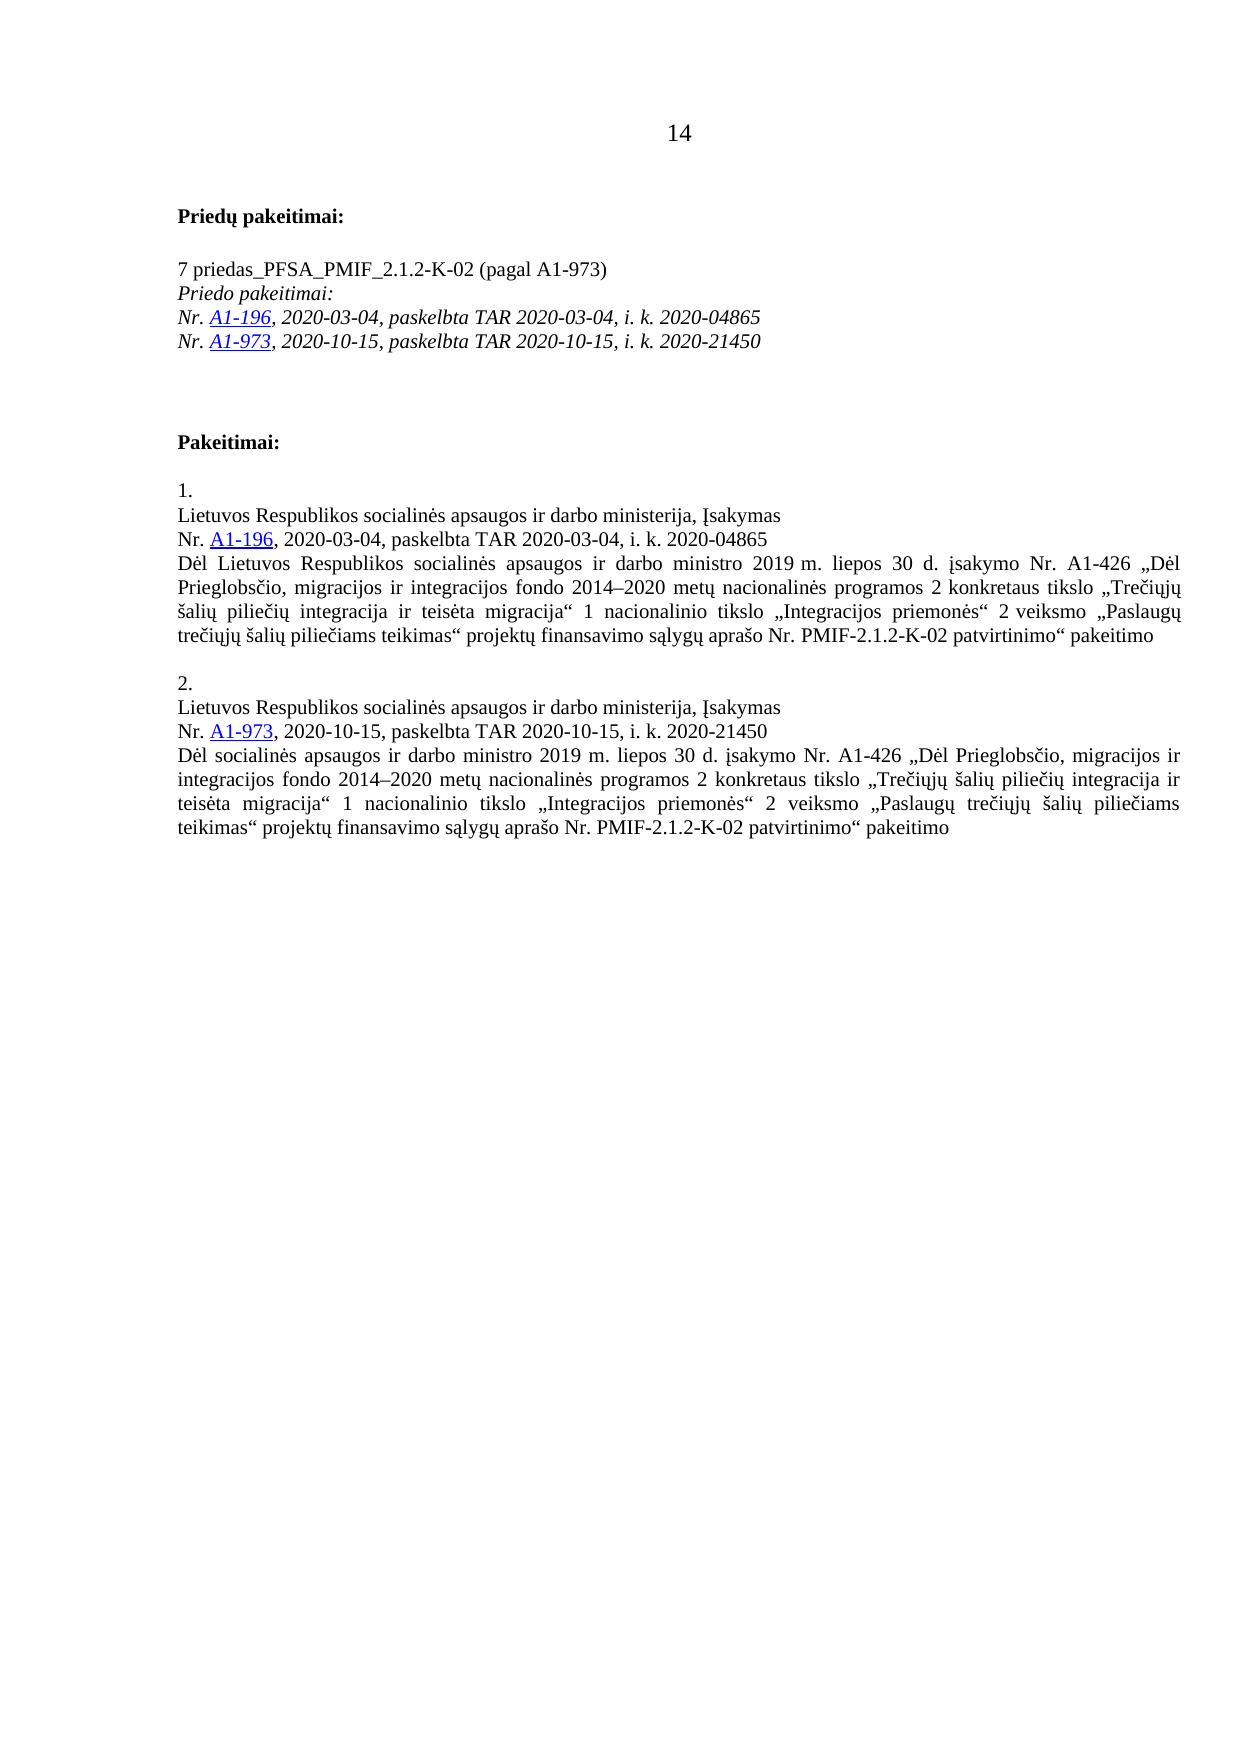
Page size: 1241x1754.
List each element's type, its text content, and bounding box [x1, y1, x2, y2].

text 2. [177, 671, 1181, 695]
text Nr. A1-196, 2020-03-04, paskelbta TAR 2020-03-04, i. k. 2020-04865 [177, 305, 1181, 329]
text Lietuvos Respublikos socialinės apsaugos ir darbo ministerija, Įsakymas [177, 502, 1181, 527]
text Lietuvos Respublikos socialinės apsaugos ir darbo ministerija, Įsakymas [177, 695, 1181, 719]
text Dėl socialinės apsaugos ir darbo ministro 2019 m. liepos 30 d. įsakymo Nr. A1-426 „Dėl Prieglobsčio, migracijos ir integracijos fondo 2014–2020 metų nacionalinės programos 2 konkretaus tikslo „Trečiųjų šalių piliečių integracija ir teisėta migracija“ 1 nacionalinio tikslo „Integracijos priemonės“ 2 veiksmo „Paslaugų trečiųjų šalių piliečiams teikimas“ projektų finansavimo sąlygų aprašo Nr. PMIF-2.1.2-K-02 patvirtinimo“ pakeitimo [177, 743, 1181, 839]
text Priedo pakeitimai: [177, 281, 1181, 305]
text Dėl Lietuvos Respublikos socialinės apsaugos ir darbo ministro 2019 m. liepos 30 d. įsakymo Nr. A1-426 „Dėl Prieglobsčio, migracijos ir integracijos fondo 2014–2020 metų nacionalinės programos 2 konkretaus tikslo „Trečiųjų šalių piliečių integracija ir teisėta migracija“ 1 nacionalinio tikslo „Integracijos priemonės“ 2 veiksmo „Paslaugų trečiųjų šalių piliečiams teikimas“ projektų finansavimo sąlygų aprašo Nr. PMIF-2.1.2-K-02 patvirtinimo“ pakeitimo [177, 551, 1181, 647]
text Pakeitimai: [177, 430, 1181, 454]
text 7 priedas_PFSA_PMIF_2.1.2-K-02 (pagal A1-973) [177, 257, 1181, 281]
text 1. [177, 478, 1181, 502]
text Priedų pakeitimai: [177, 204, 1181, 228]
text Nr. A1-196, 2020-03-04, paskelbta TAR 2020-03-04, i. k. 2020-04865 [177, 527, 1181, 551]
text Nr. A1-973, 2020-10-15, paskelbta TAR 2020-10-15, i. k. 2020-21450 [177, 329, 1181, 353]
text Nr. A1-973, 2020-10-15, paskelbta TAR 2020-10-15, i. k. 2020-21450 [177, 719, 1181, 743]
